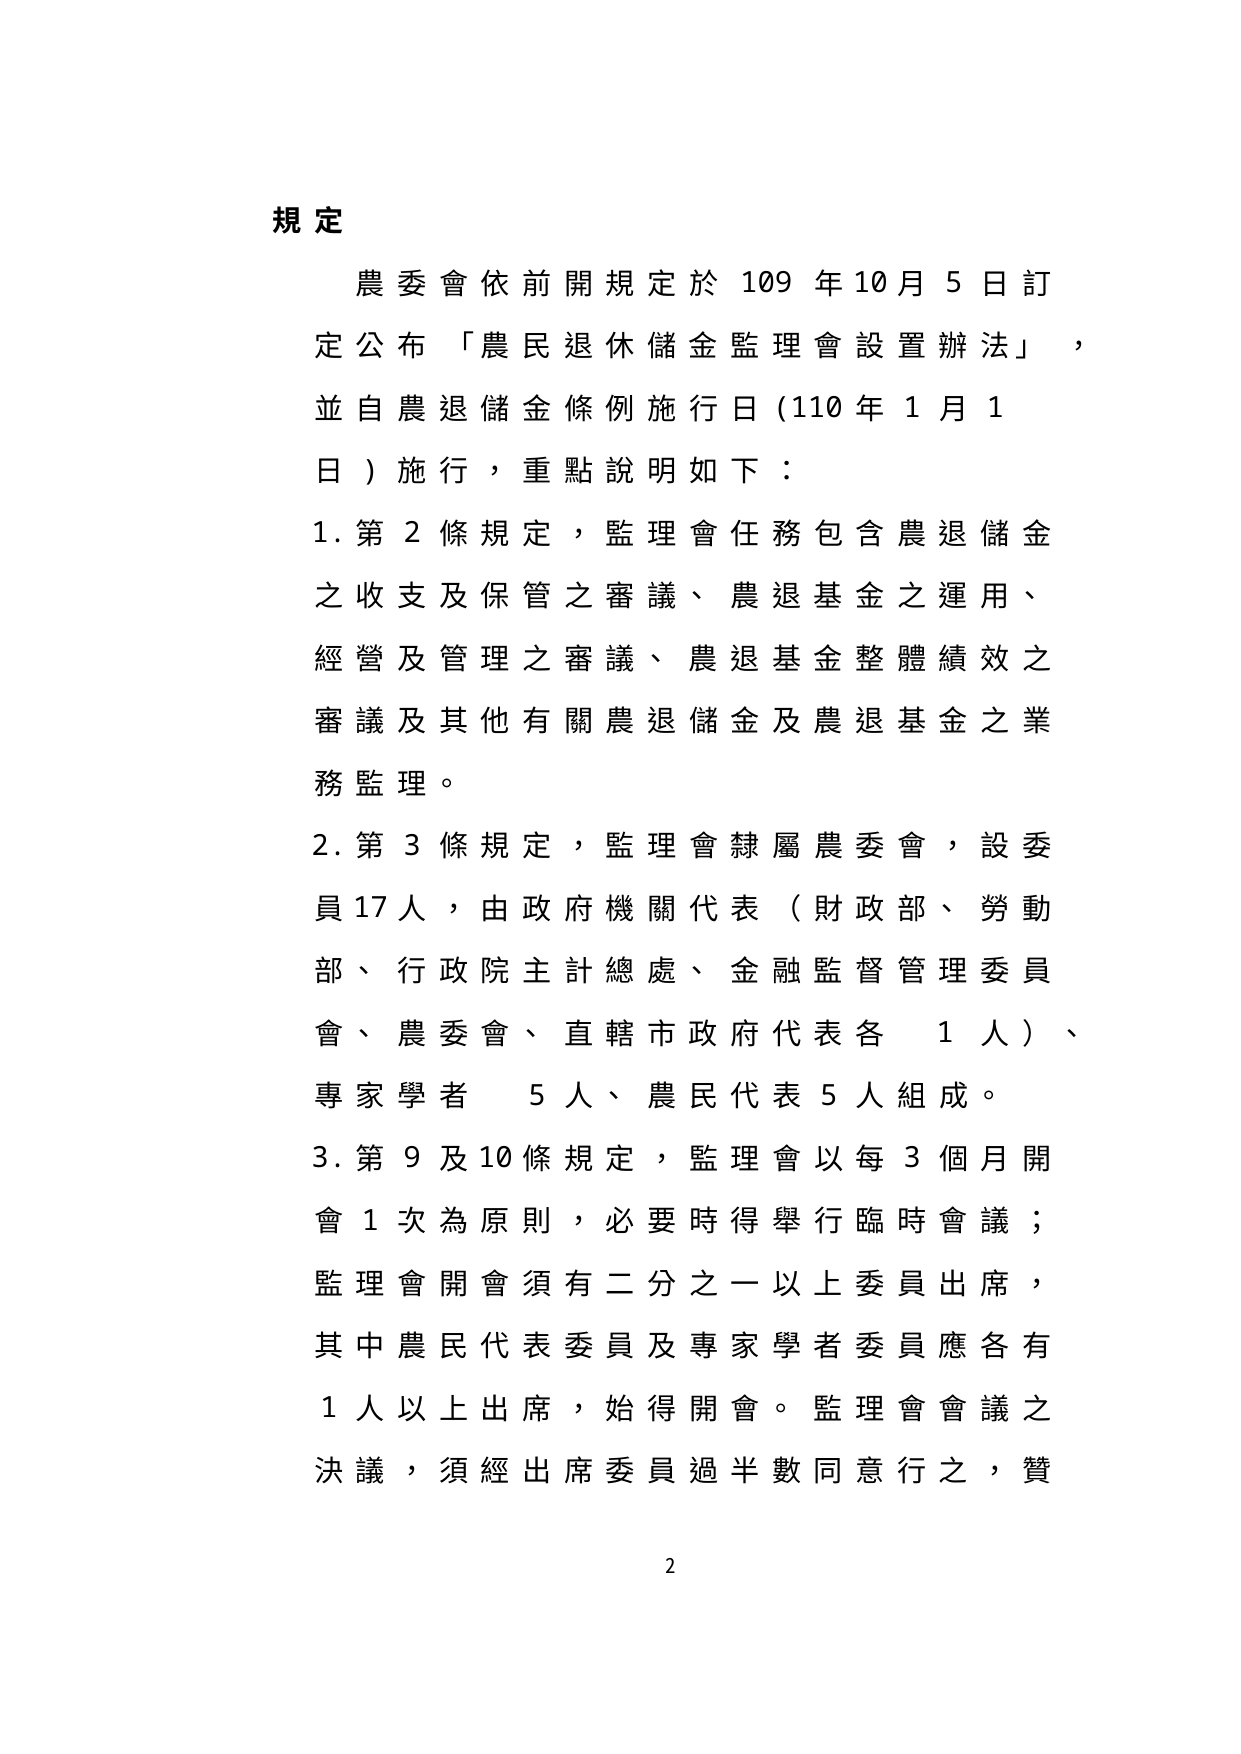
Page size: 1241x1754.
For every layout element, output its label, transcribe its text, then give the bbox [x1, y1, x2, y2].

text 規定 [242, 177, 1058, 240]
text 農委會依前開規定於109年10月5日訂定公布「農民退休儲金監理會設置辦法」，並自農退儲金條例施行日(110年1月1日)施行，重點說明如下： [271, 240, 1058, 490]
text 2.第3條規定，監理會隸屬農委會，設委員17人，由政府機關代表（財政部、勞動部、行政院主計總處、金融監督管理委員會、農委會、直轄市政府代表各 1 人）、專家學者 5人、農民代表5人組成。 [271, 802, 1058, 1115]
text 3.第9及10條規定，監理會以每3個月開會1次為原則，必要時得舉行臨時會議；監理會開會須有二分之一以上委員出席，其中農民代表委員及專家學者委員應各有1人以上出席，始得開會。監理會會議之決議，須經出席委員過半數同意行之，贊 [271, 1115, 1058, 1490]
text 1.第2條規定，監理會任務包含農退儲金之收支及保管之審議、農退基金之運用、經營及管理之審議、農退基金整體績效之審議及其他有關農退儲金及農退基金之業務監理。 [271, 490, 1058, 802]
